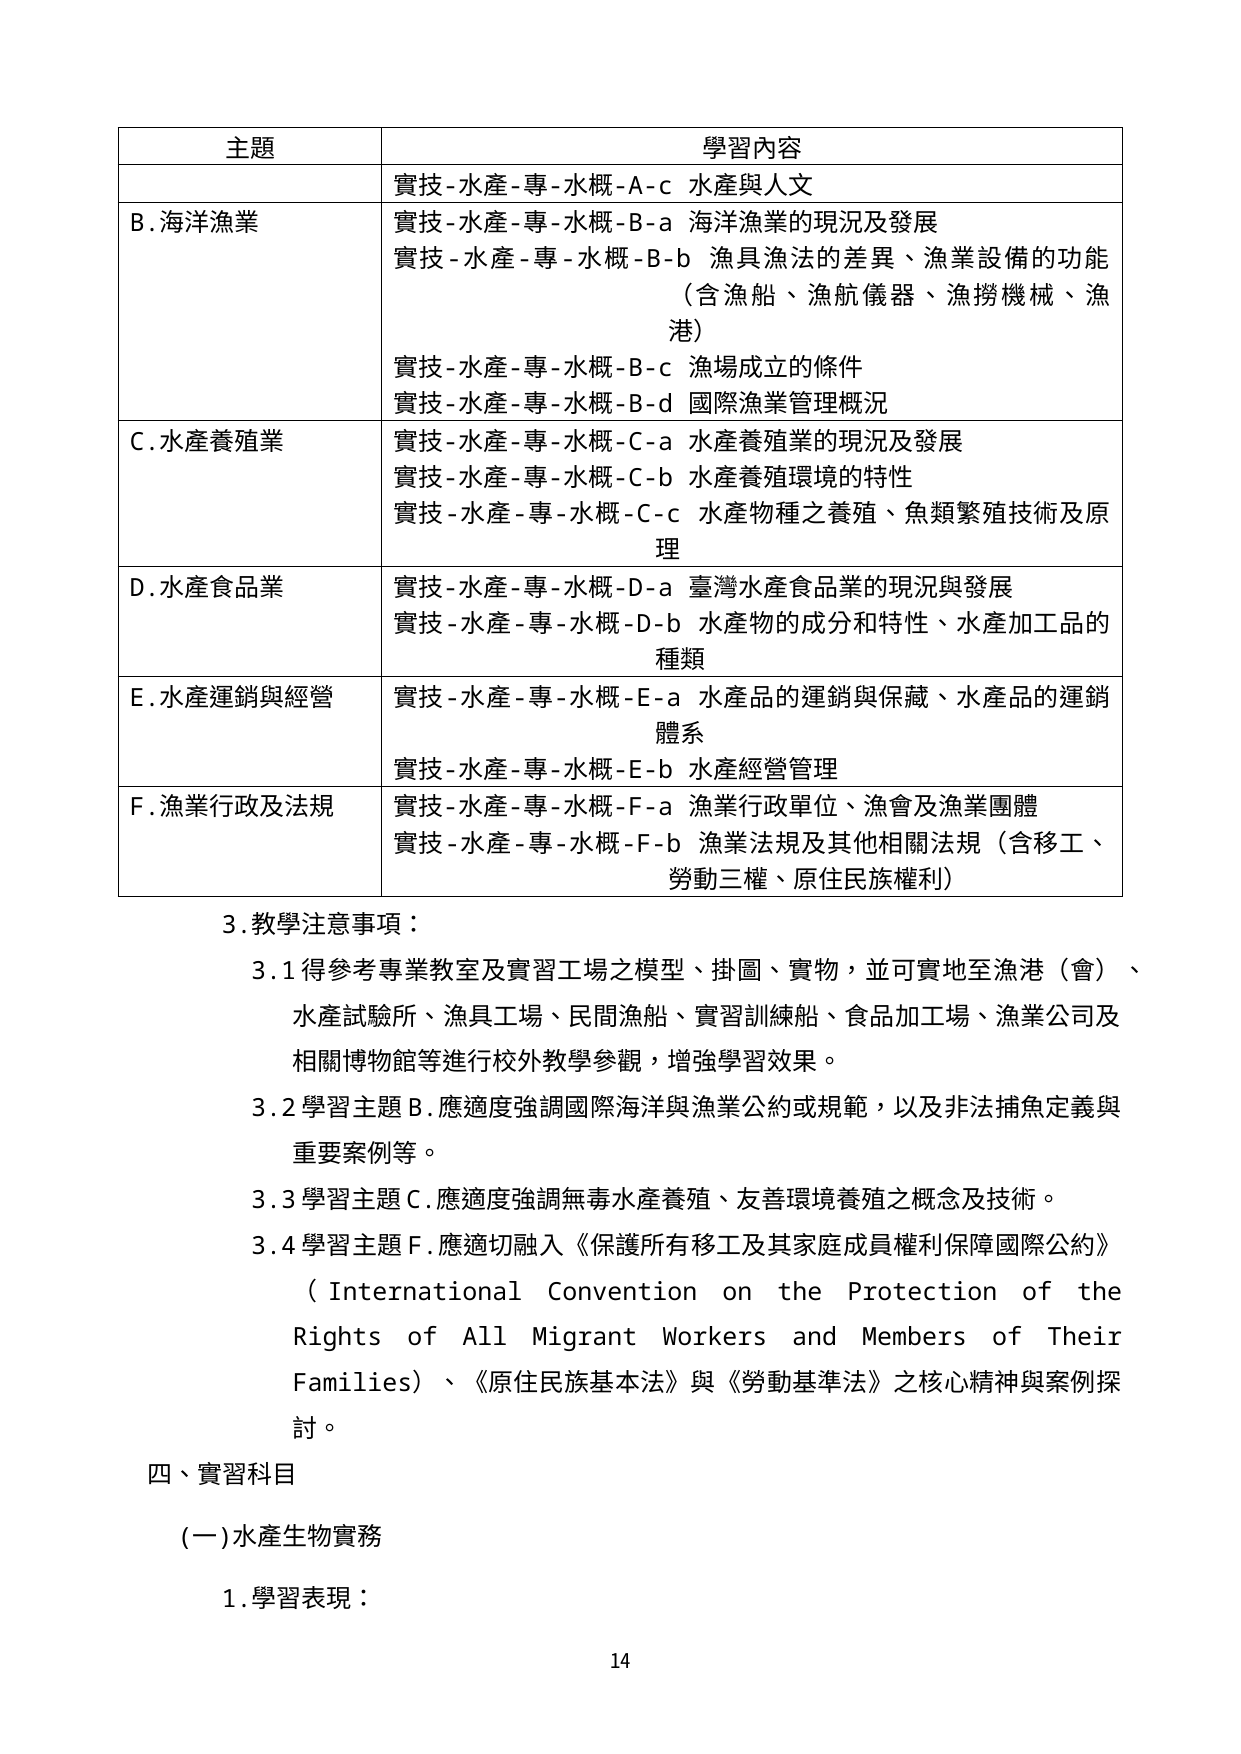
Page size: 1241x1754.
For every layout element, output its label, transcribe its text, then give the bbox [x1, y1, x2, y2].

table_cell 實技-水產-專-水概-F-a 漁業行政單位、漁會及漁業團體 實技-水產-專-水概-F-b 漁業法規及其他相關法規（含移工、勞動三權、原住民族權利） [382, 787, 1122, 896]
table_header 主題 [119, 128, 381, 164]
table_cell 實技-水產-專-水概-A-c 水產與人文 [382, 165, 1122, 202]
table_cell F.漁業行政及法規 [119, 787, 381, 896]
text 3.4學習主題F.應適切融入《保護所有移工及其家庭成員權利保障國際公約》（International Convention on the Protection of the Rights of All Migrant Workers and Members of Their Families）、《原住民族基本法》與《勞動基準法》之核心精神與案例探討。 [251, 1217, 1122, 1447]
table_cell D.水產食品業 [119, 567, 381, 676]
table_cell C.水產養殖業 [119, 421, 381, 566]
table_cell 實技-水產-專-水概-C-a 水產養殖業的現況及發展 實技-水產-專-水概-C-b 水產養殖環境的特性 實技-水產-專-水概-C-c 水產物種之養殖、魚類繁殖技術及原理 [382, 421, 1122, 566]
text 3.2學習主題B.應適度強調國際海洋與漁業公約或規範，以及非法捕魚定義與重要案例等。 [251, 1080, 1122, 1172]
text 3.教學注意事項： [118, 897, 1122, 942]
table_header 學習內容 [382, 128, 1122, 164]
text 1.學習表現： [118, 1555, 1122, 1617]
table_cell 實技-水產-專-水概-E-a 水產品的運銷與保藏、水產品的運銷體系 實技-水產-專-水概-E-b 水產經營管理 [382, 677, 1122, 786]
text 3.1得參考專業教室及實習工場之模型、掛圖、實物，並可實地至漁港（會）、水產試驗所、漁具工場、民間漁船、實習訓練船、食品加工場、漁業公司及相關博物館等進行校外教學參觀，增強學習效果。 [251, 942, 1122, 1080]
table_cell B.海洋漁業 [119, 203, 381, 420]
text 四、實習科目 [118, 1447, 1122, 1492]
table_cell E.水產運銷與經營 [119, 677, 381, 786]
table_cell [119, 165, 381, 202]
text 3.3學習主題C.應適度強調無毒水產養殖、友善環境養殖之概念及技術。 [251, 1172, 1122, 1217]
text (一)水產生物實務 [118, 1492, 1122, 1555]
table_cell 實技-水產-專-水概-D-a 臺灣水產食品業的現況與發展 實技-水產-專-水概-D-b 水產物的成分和特性、水產加工品的種類 [382, 567, 1122, 676]
table_cell 實技-水產-專-水概-B-a 海洋漁業的現況及發展 實技-水產-專-水概-B-b 漁具漁法的差異、漁業設備的功能（含漁船、漁航儀器、漁撈機械、漁港） 實技-水產-專-水概-B-c 漁場成立的條件 實技-水產-專-水概-B-d 國際漁業管理概況 [382, 203, 1122, 420]
